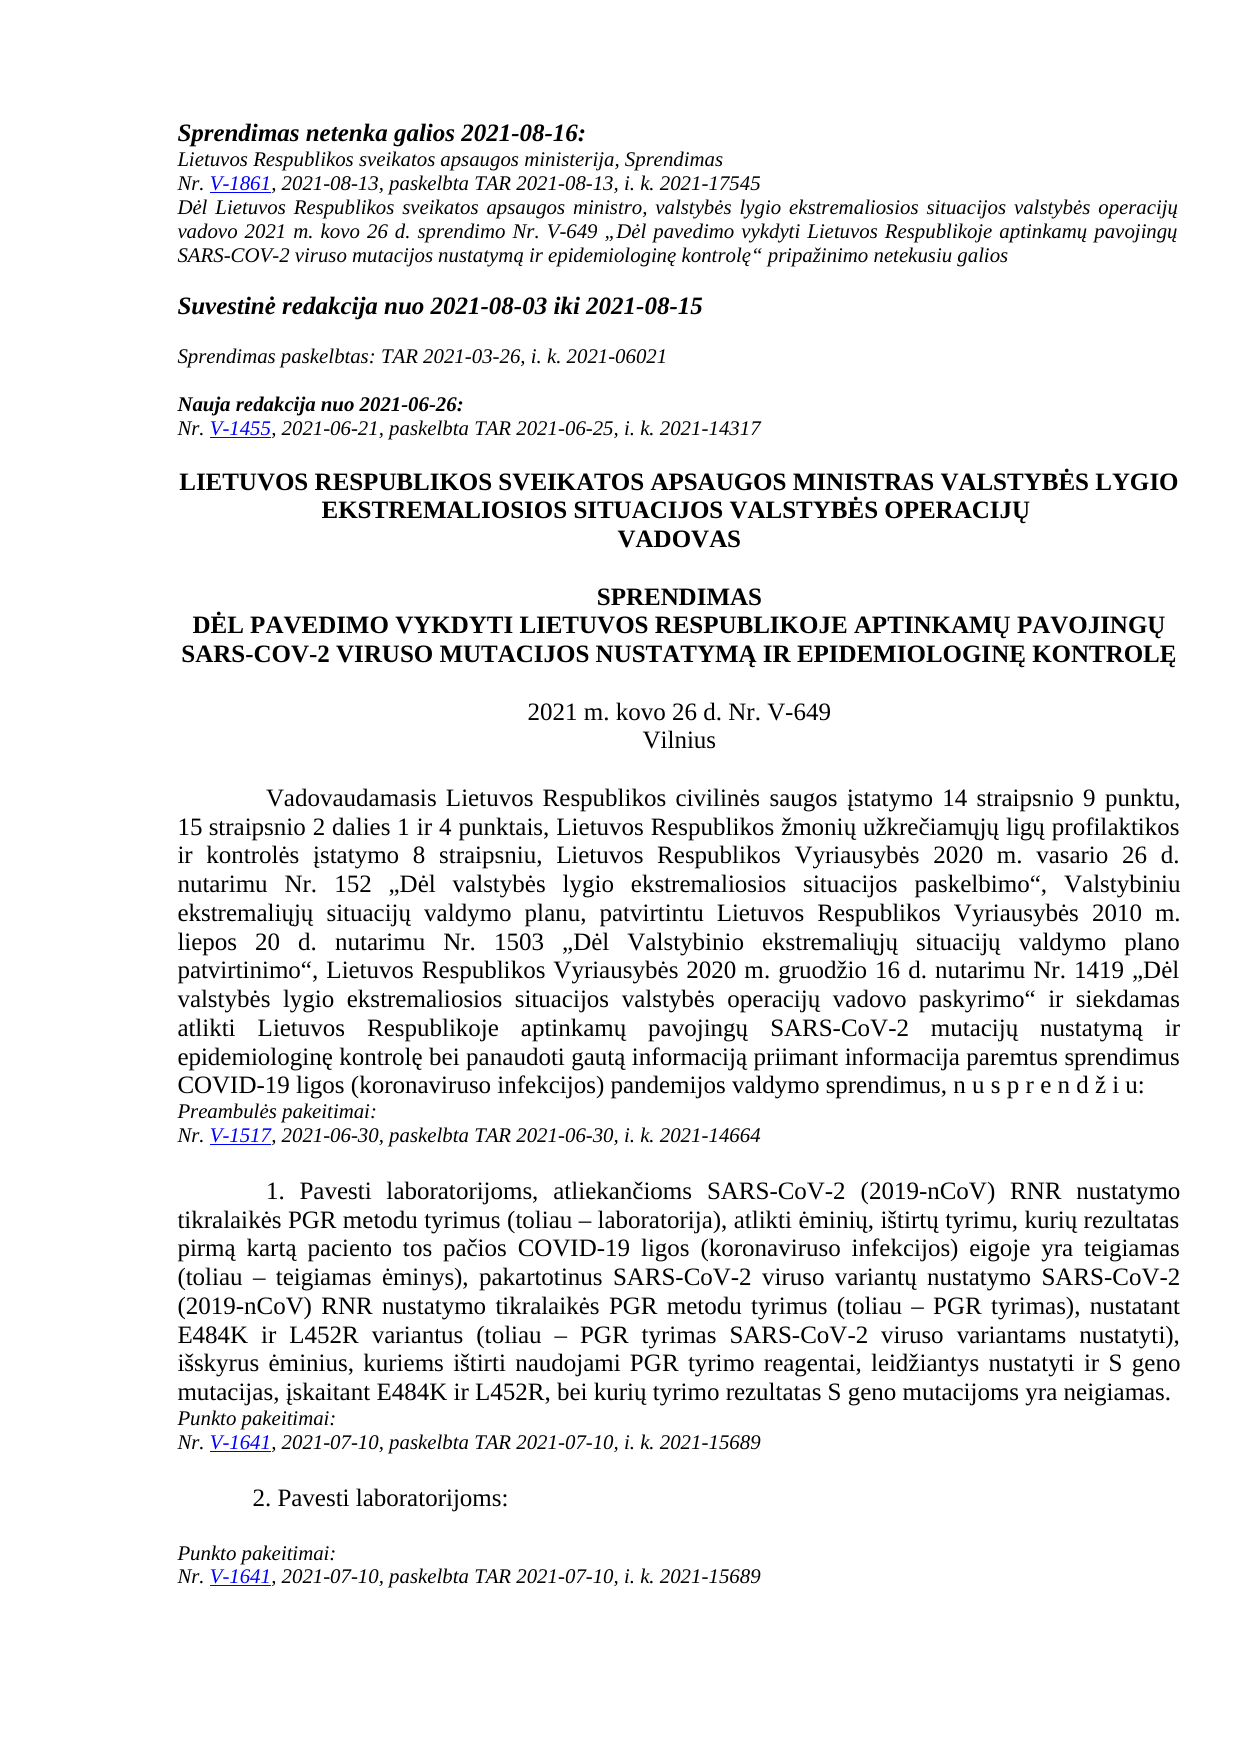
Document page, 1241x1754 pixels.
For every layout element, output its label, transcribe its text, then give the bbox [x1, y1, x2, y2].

text 2. Pavesti laboratorijoms: [177, 1483, 1181, 1512]
text DĖL PAVEDIMO VYKDYTI LIETUVOS RESPUBLIKOJE APTINKAMŲ PAVOJINGŲ SARS-COV-2 VIRUSO MUTACIJOS NUSTATYMĄ IR EPIDEMIOLOGINĘ KONTROLĘ [177, 610, 1181, 668]
text Dėl Lietuvos Respublikos sveikatos apsaugos ministro, valstybės lygio ekstremaliosios situacijos valstybės operacijų vadovo 2021 m. kovo 26 d. sprendimo Nr. V-649 „Dėl pavedimo vykdyti Lietuvos Respublikoje aptinkamų pavojingų SARS-COV-2 viruso mutacijos nustatymą ir epidemiologinę kontrolę“ pripažinimo netekusiu galios [177, 195, 1181, 267]
text Punkto pakeitimai: [177, 1406, 1181, 1430]
text Nr. V-1641, 2021-07-10, paskelbta TAR 2021-07-10, i. k. 2021-15689 [177, 1564, 1181, 1588]
text Nr. V-1641, 2021-07-10, paskelbta TAR 2021-07-10, i. k. 2021-15689 [177, 1430, 1181, 1454]
text Sprendimas paskelbtas: TAR 2021-03-26, i. k. 2021-06021 [177, 344, 1181, 368]
text Punkto pakeitimai: [177, 1540, 1181, 1564]
text Suvestinė redakcija nuo 2021-08-03 iki 2021-08-15 [177, 291, 1181, 320]
text Nr. V-1517, 2021-06-30, paskelbta TAR 2021-06-30, i. k. 2021-14664 [177, 1123, 1181, 1147]
text 2021 m. kovo 26 d. Nr. V-649 Vilnius [177, 697, 1181, 754]
text Lietuvos Respublikos sveikatos apsaugos ministerija, Sprendimas [177, 147, 1181, 171]
text Nr. V-1455, 2021-06-21, paskelbta TAR 2021-06-25, i. k. 2021-14317 [177, 416, 1181, 440]
text Preambulės pakeitimai: [177, 1099, 1181, 1123]
text Vadovaudamasis Lietuvos Respublikos civilinės saugos įstatymo 14 straipsnio 9 punktu, 15 straipsnio 2 dalies 1 ir 4 punktais, Lietuvos Respublikos žmonių užkrečiamųjų ligų profilaktikos ir kontrolės įstatymo 8 straipsniu, Lietuvos Respublikos Vyriausybės 2020 m. vasario 26 d. nutarimu Nr. 152 „Dėl valstybės lygio ekstremaliosios situacijos paskelbimo“, Valstybiniu ekstremaliųjų situacijų valdymo planu, patvirtintu Lietuvos Respublikos Vyriausybės 2010 m. liepos 20 d. nutarimu Nr. 1503 „Dėl Valstybinio ekstremaliųjų situacijų valdymo plano patvirtinimo“, Lietuvos Respublikos Vyriausybės 2020 m. gruodžio 16 d. nutarimu Nr. 1419 „Dėl valstybės lygio ekstremaliosios situacijos valstybės operacijų vadovo paskyrimo“ ir siekdamas atlikti Lietuvos Respublikoje aptinkamų pavojingų SARS-CoV-2 mutacijų nustatymą ir epidemiologinę kontrolę bei panaudoti gautą informaciją priimant informacija paremtus sprendimus COVID-19 ligos (koronaviruso infekcijos) pandemijos valdymo sprendimus, n u s p r e n d ž i u: [177, 783, 1181, 1099]
text LIETUVOS RESPUBLIKOS SVEIKATOS APSAUGOS MINISTRAS VALSTYBĖS LYGIO EKSTREMALIOSIOS SITUACIJOS VALSTYBĖS OPERACIJŲ [177, 467, 1181, 524]
text Nr. V-1861, 2021-08-13, paskelbta TAR 2021-08-13, i. k. 2021-17545 [177, 171, 1181, 195]
text Sprendimas netenka galios 2021-08-16: [177, 118, 1181, 147]
text 1. Pavesti laboratorijoms, atliekančioms SARS-CoV-2 (2019-nCoV) RNR nustatymo tikralaikės PGR metodu tyrimus (toliau – laboratorija), atlikti ėminių, ištirtų tyrimu, kurių rezultatas pirmą kartą paciento tos pačios COVID-19 ligos (koronaviruso infekcijos) eigoje yra teigiamas (toliau – teigiamas ėminys), pakartotinus SARS-CoV-2 viruso variantų nustatymo SARS-CoV-2 (2019-nCoV) RNR nustatymo tikralaikės PGR metodu tyrimus (toliau – PGR tyrimas), nustatant E484K ir L452R variantus (toliau – PGR tyrimas SARS-CoV-2 viruso variantams nustatyti), išskyrus ėminius, kuriems ištirti naudojami PGR tyrimo reagentai, leidžiantys nustatyti ir S geno mutacijas, įskaitant E484K ir L452R, bei kurių tyrimo rezultatas S geno mutacijoms yra neigiamas. [177, 1176, 1181, 1406]
text Nauja redakcija nuo 2021-06-26: [177, 392, 1181, 416]
text SPRENDIMAS [177, 582, 1181, 610]
text VADOVAS [177, 524, 1181, 553]
